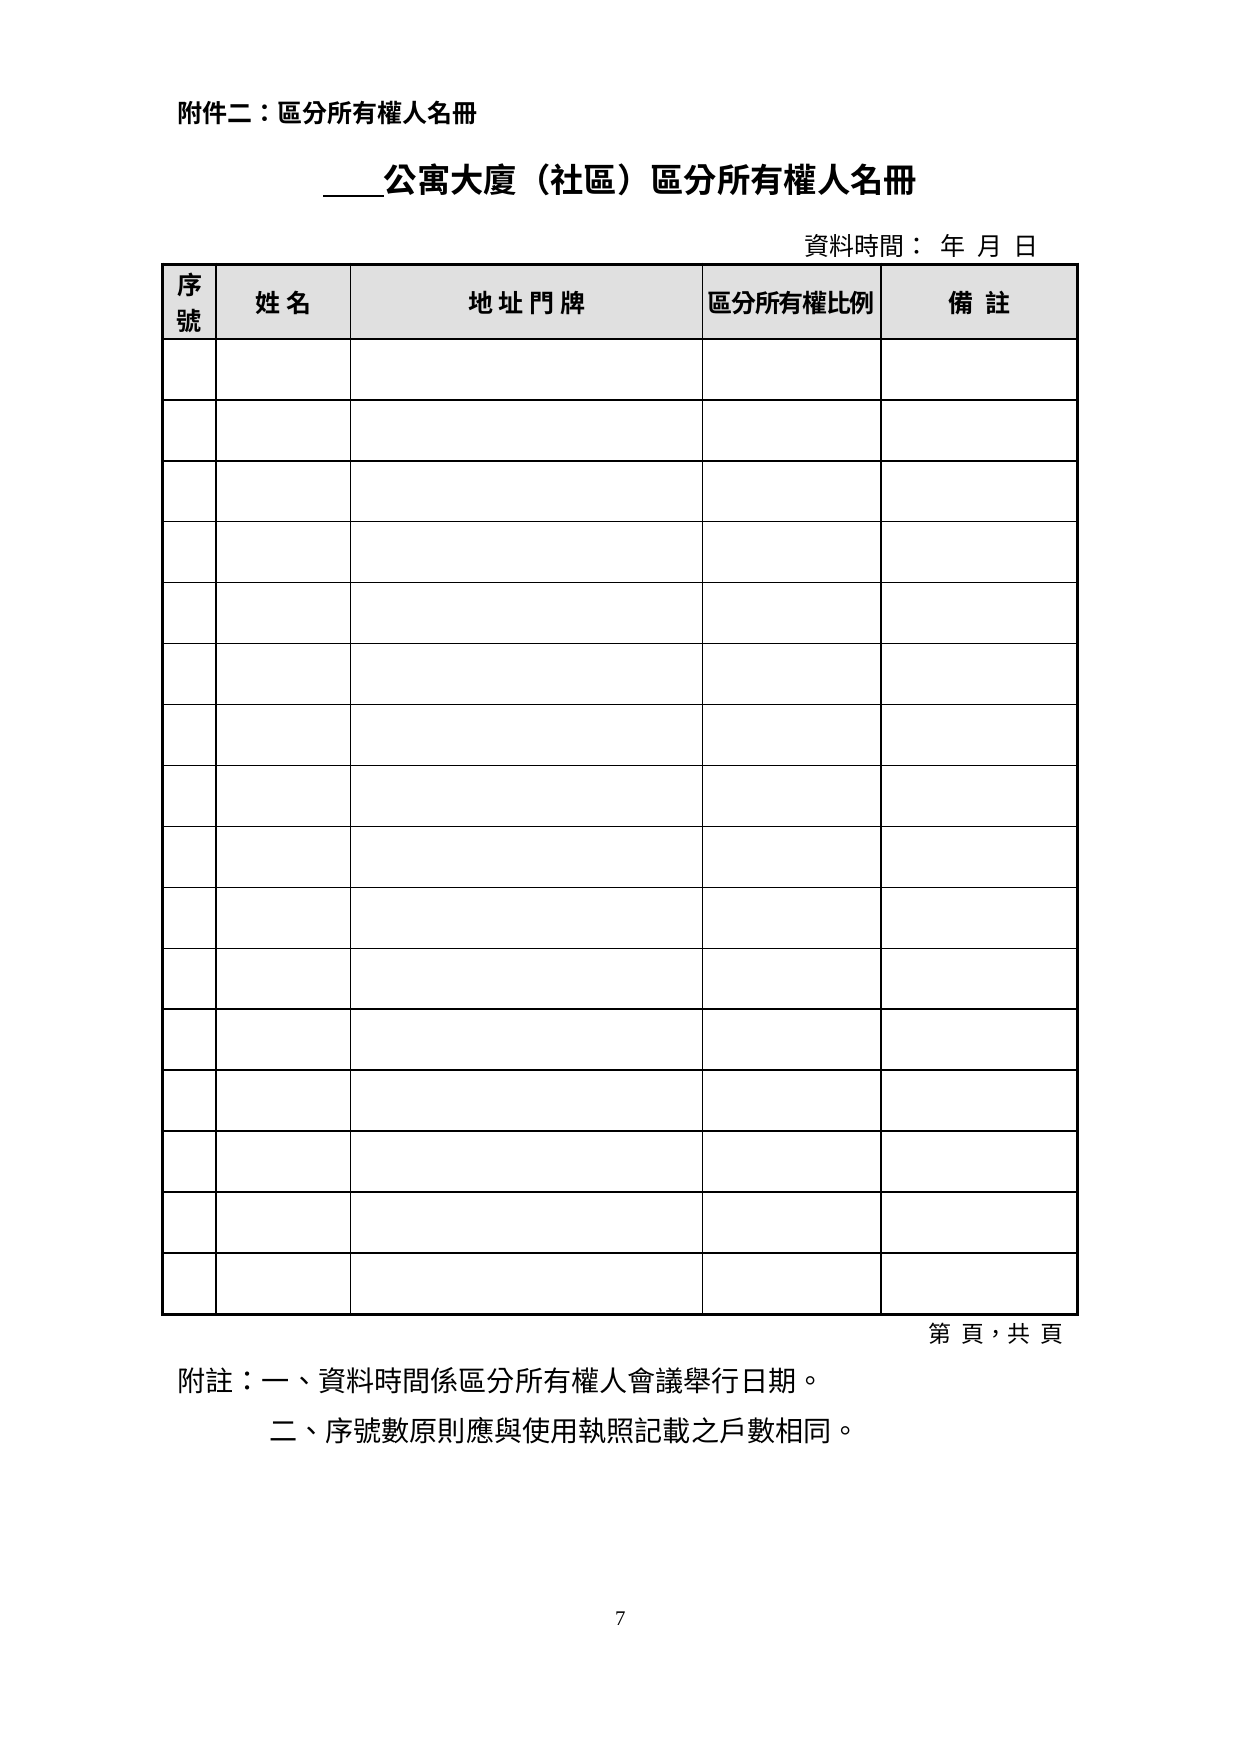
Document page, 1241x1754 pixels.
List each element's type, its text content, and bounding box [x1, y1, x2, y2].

table_cell [217, 1132, 350, 1191]
table_cell [703, 644, 880, 704]
table_cell [703, 462, 880, 521]
table_cell [351, 1010, 702, 1069]
table_cell [882, 1254, 1076, 1313]
table_cell [703, 705, 880, 764]
table_header 序號 [164, 266, 215, 338]
table_cell [164, 705, 215, 764]
table_cell [882, 583, 1076, 643]
table_cell [703, 1254, 880, 1313]
table_cell [882, 644, 1076, 704]
table_cell [217, 644, 350, 704]
table_cell [164, 888, 215, 947]
table_cell [351, 522, 702, 582]
table_cell [882, 1071, 1076, 1130]
text 附註：一、資料時間係區分所有權人會議舉行日期。 [177, 1362, 1063, 1399]
table_cell [351, 705, 702, 764]
text 附件二：區分所有權人名冊 [177, 89, 1063, 130]
table_cell [217, 401, 350, 460]
table_cell [217, 888, 350, 947]
table_cell [217, 583, 350, 643]
table_cell [217, 827, 350, 886]
table_cell [351, 827, 702, 886]
table_cell [703, 949, 880, 1008]
table_cell [217, 462, 350, 521]
table_cell [217, 1254, 350, 1313]
table_cell [351, 888, 702, 947]
table_cell [164, 766, 215, 826]
table_cell [217, 705, 350, 764]
table_cell [882, 1193, 1076, 1252]
table_cell [703, 1010, 880, 1069]
table_cell [351, 401, 702, 460]
table_cell [882, 1132, 1076, 1191]
table_cell [351, 462, 702, 521]
table_cell [882, 340, 1076, 399]
table_cell [351, 644, 702, 704]
table_cell [703, 888, 880, 947]
table_cell [217, 1010, 350, 1069]
table_cell [882, 462, 1076, 521]
table_cell [217, 766, 350, 826]
table_cell [164, 401, 215, 460]
table_cell [164, 340, 215, 399]
table_cell [164, 583, 215, 643]
table_cell [703, 1071, 880, 1130]
table_cell [351, 1254, 702, 1313]
table_cell [703, 522, 880, 582]
table_cell [882, 888, 1076, 947]
table_cell [703, 766, 880, 826]
table_header 備 註 [882, 266, 1076, 338]
table_cell [351, 583, 702, 643]
table_cell [164, 644, 215, 704]
table_cell [164, 827, 215, 886]
table_cell [164, 1193, 215, 1252]
table_cell [164, 949, 215, 1008]
table_cell [351, 949, 702, 1008]
table_cell [164, 522, 215, 582]
table_cell [703, 340, 880, 399]
table_cell [703, 1193, 880, 1252]
table_cell [164, 462, 215, 521]
table_cell [882, 1010, 1076, 1069]
table_cell [882, 949, 1076, 1008]
table_cell [882, 766, 1076, 826]
table_cell [217, 522, 350, 582]
table_header 姓 名 [217, 266, 350, 338]
table_cell [351, 1193, 702, 1252]
table_cell [217, 1193, 350, 1252]
table_cell [882, 705, 1076, 764]
table_header 區分所有權比例 [703, 266, 880, 338]
table_cell [164, 1254, 215, 1313]
table_cell [217, 1071, 350, 1130]
table_cell [351, 766, 702, 826]
table_header 地 址 門 牌 [351, 266, 702, 338]
table_cell [882, 522, 1076, 582]
text 資料時間： 年 月 日 [177, 226, 1038, 262]
table_cell [882, 827, 1076, 886]
text 第 頁，共 頁 [177, 1316, 1063, 1349]
table_cell [164, 1071, 215, 1130]
table_cell [703, 583, 880, 643]
table_cell [217, 340, 350, 399]
table_cell [351, 1071, 702, 1130]
table_cell [882, 401, 1076, 460]
table_cell [164, 1132, 215, 1191]
table_cell [164, 1010, 215, 1069]
table_cell [351, 1132, 702, 1191]
text 二、序號數原則應與使用執照記載之戶數相同。 [227, 1412, 1063, 1449]
table_cell [703, 827, 880, 886]
table_cell [217, 949, 350, 1008]
table_cell [703, 1132, 880, 1191]
table_cell [703, 401, 880, 460]
text 公寓大廈（社區）區分所有權人名冊 [177, 155, 1063, 201]
table_cell [351, 340, 702, 399]
